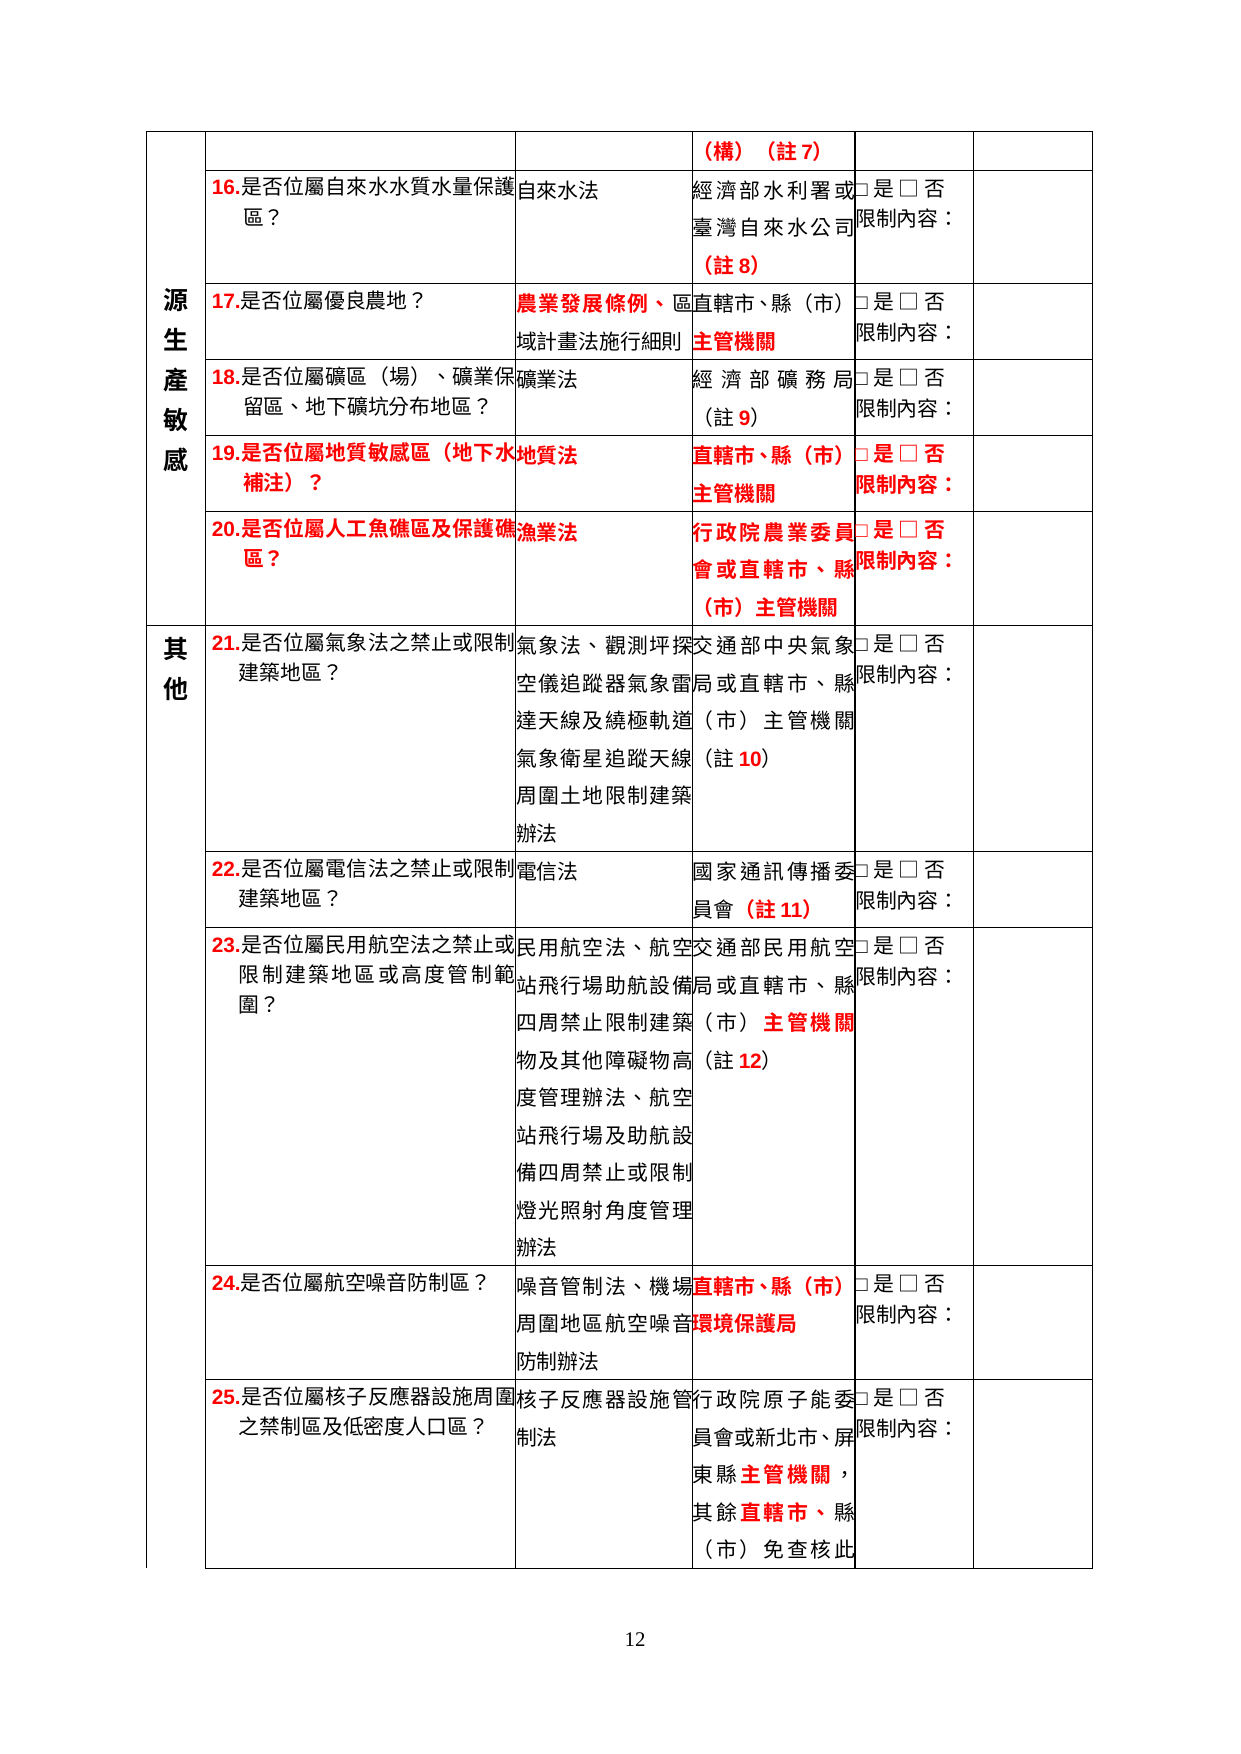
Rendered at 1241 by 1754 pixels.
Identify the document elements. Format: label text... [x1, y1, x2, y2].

table_cell 自來水法 [516, 171, 692, 283]
table_cell 21.是否位屬氣象法之禁止或限制建築地區？ [206, 626, 515, 851]
table_cell [856, 132, 973, 169]
table_cell □ 是 □ 否 限制內容： [856, 1380, 973, 1567]
table_cell 直轄市、縣（市）主管機關 [693, 284, 854, 359]
table_cell 行政院原子能委員會或新北市、屏東縣主管機關，其餘直轄市、縣（市）免查核此 [693, 1380, 854, 1567]
table_cell 經濟部水利署或臺灣自來水公司（註8） [693, 171, 854, 283]
table_cell □ 是 □ 否 限制內容： [856, 360, 973, 435]
table_cell 其 他 [147, 626, 205, 1567]
table_cell [974, 284, 1092, 359]
table_cell 16.是否位屬自來水水質水量保護區？ [206, 171, 515, 283]
table_cell 22.是否位屬電信法之禁止或限制建築地區？ [206, 852, 515, 927]
table_cell □ 是 □ 否 限制內容： [856, 626, 973, 851]
table_cell 直轄市、縣（市）主管機關 [693, 436, 854, 511]
table_cell [206, 132, 515, 169]
table_cell [974, 512, 1092, 625]
table_cell 漁業法 [516, 512, 692, 625]
table_cell 直轄市、縣（市）環境保護局 [693, 1266, 854, 1379]
table_cell 20.是否位屬人工魚礁區及保護礁區？ [206, 512, 515, 625]
table_cell 交通部中央氣象局或直轄市、縣（市）主管機關（註10） [693, 626, 854, 851]
table_cell □ 是 □ 否 限制內容： [856, 852, 973, 927]
table_cell 電信法 [516, 852, 692, 927]
table_cell [974, 171, 1092, 283]
table_cell □ 是 □ 否 限制內容： [856, 436, 973, 511]
table_cell 地質法 [516, 436, 692, 511]
table_cell 噪音管制法、機場周圍地區航空噪音防制辦法 [516, 1266, 692, 1379]
table_cell [974, 1266, 1092, 1379]
table_cell 17.是否位屬優良農地？ [206, 284, 515, 359]
table_cell □ 是 □ 否 限制內容： [856, 1266, 973, 1379]
table_cell [516, 132, 692, 169]
table_cell [974, 436, 1092, 511]
table_cell □ 是 □ 否 限制內容： [856, 171, 973, 283]
table_cell 行政院農業委員會或直轄市、縣（市）主管機關 [693, 512, 854, 625]
table_cell 民用航空法、航空站飛行場助航設備四周禁止限制建築物及其他障礙物高度管理辦法、航空站飛行場及助航設備四周禁止或限制燈光照射角度管理辦法 [516, 928, 692, 1265]
table_cell 氣象法、觀測坪探空儀追蹤器氣象雷達天線及繞極軌道氣象衛星追蹤天線周圍土地限制建築辦法 [516, 626, 692, 851]
table_cell □ 是 □ 否 限制內容： [856, 928, 973, 1265]
table_cell 礦業法 [516, 360, 692, 435]
table_cell 交通部民用航空局或直轄市、縣（市）主管機關（註12） [693, 928, 854, 1265]
table_cell 農業發展條例、區域計畫法施行細則 [516, 284, 692, 359]
table_cell 19.是否位屬地質敏感區（地下水補注）？ [206, 436, 515, 511]
table_cell [974, 360, 1092, 435]
table_cell □ 是 □ 否 限制內容： [856, 284, 973, 359]
table_cell 國家通訊傳播委員會（註11） [693, 852, 854, 927]
table_cell 23.是否位屬民用航空法之禁止或限制建築地區或高度管制範圍？ [206, 928, 515, 1265]
table_cell 經濟部礦務局（註9） [693, 360, 854, 435]
table_cell □ 是 □ 否 限制內容： [856, 512, 973, 625]
table_cell [974, 852, 1092, 927]
table_cell 25.是否位屬核子反應器設施周圍之禁制區及低密度人口區？ [206, 1380, 515, 1567]
table_cell （構）（註7） [693, 132, 854, 169]
table_cell 18.是否位屬礦區（場）、礦業保留區、地下礦坑分布地區？ [206, 360, 515, 435]
table_cell 24.是否位屬航空噪音防制區？ [206, 1266, 515, 1379]
table_cell 核子反應器設施管制法 [516, 1380, 692, 1567]
table_cell [974, 626, 1092, 851]
table_cell [974, 1380, 1092, 1567]
table_cell [974, 928, 1092, 1265]
table_cell [974, 132, 1092, 169]
table_cell 源 生 產 敏 感 [147, 132, 205, 625]
